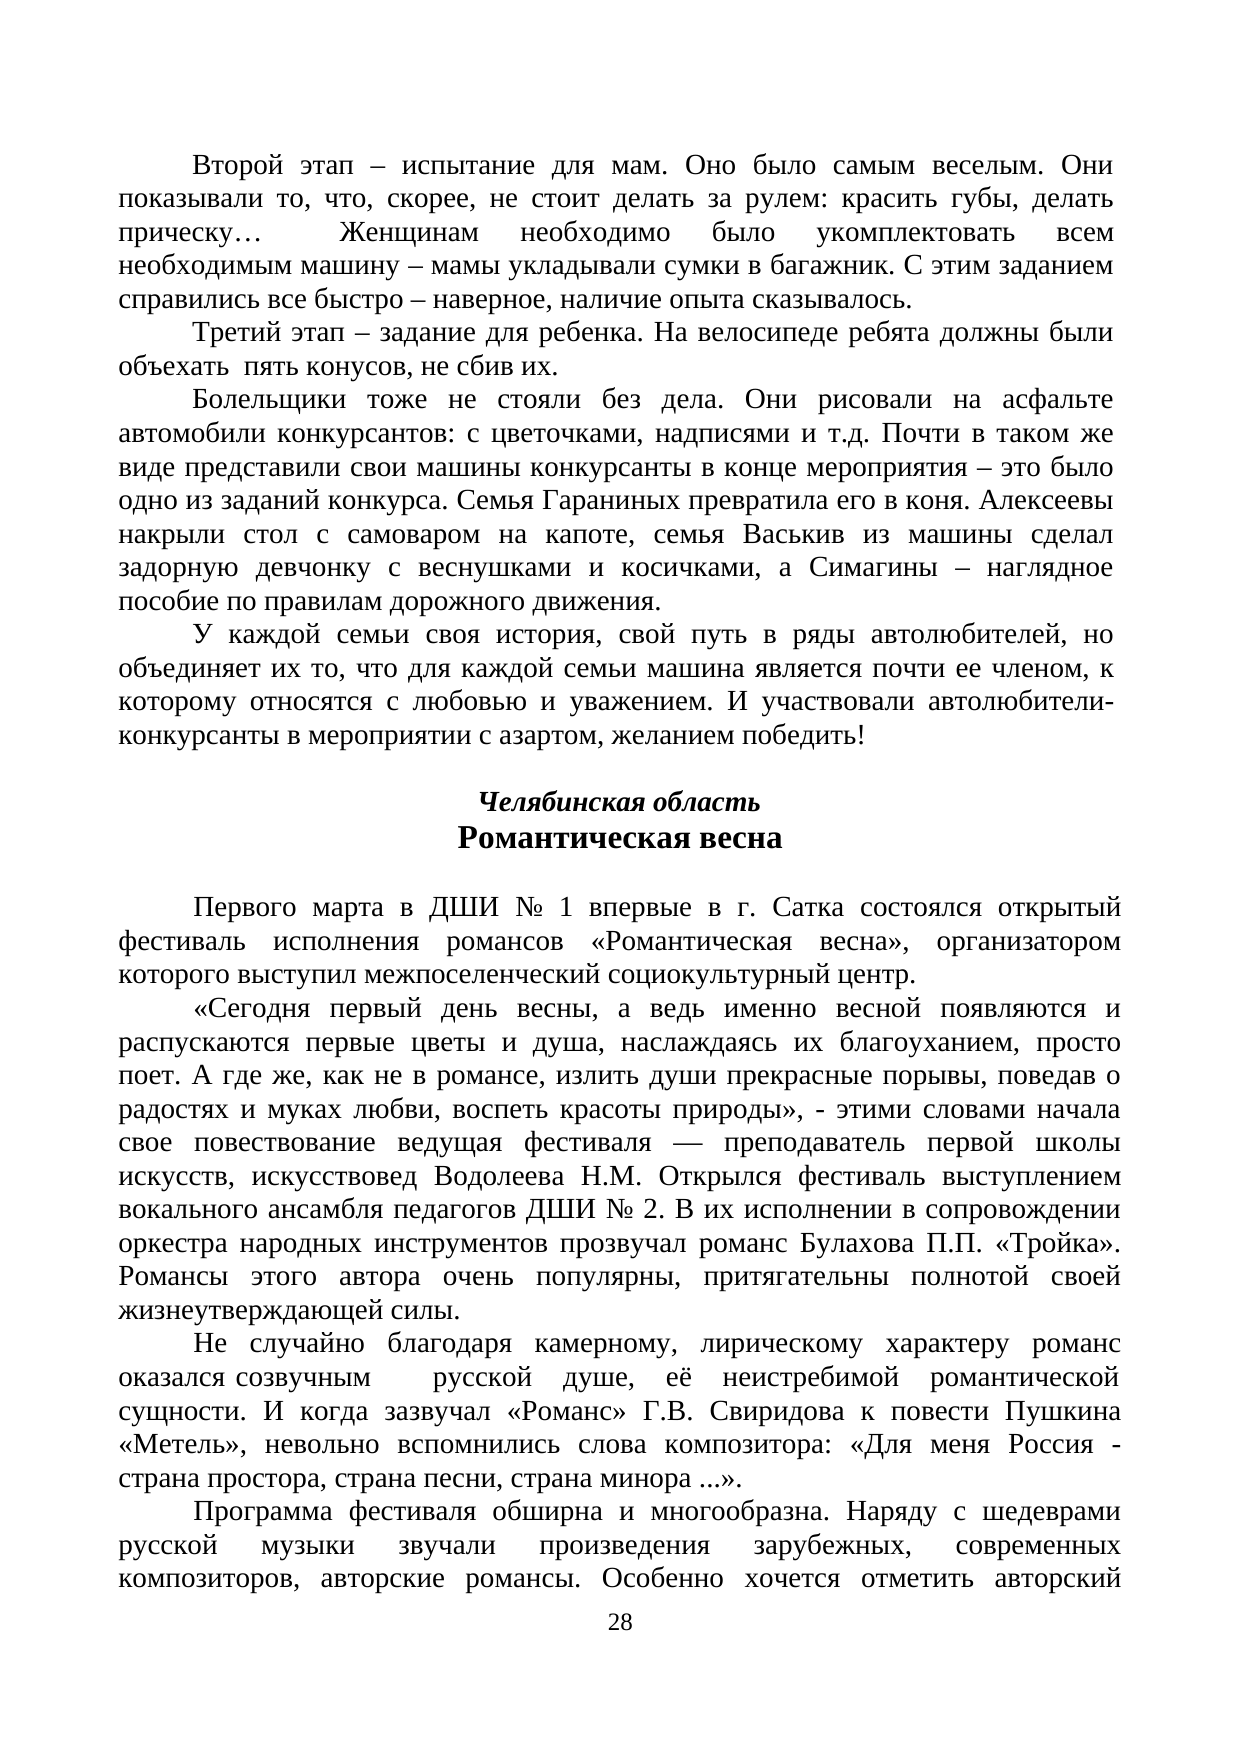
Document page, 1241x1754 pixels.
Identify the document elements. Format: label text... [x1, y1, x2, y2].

text «Сегодня первый день весны, а ведь именно весной появляются и распускаются первые цветы и душа, наслаждаясь их благоуханием, просто поет. А где же, как не в романсе, излить души прекрасные порывы, поведав о радостях и муках любви, воспеть красоты природы», - этими словами начала свое повествование ведущая фестиваля — преподаватель первой школы искусств, искусствовед Водолеева Н.М. Открылся фестиваль выступлением вокального ансамбля педагогов ДШИ № 2. В их исполнении в сопровождении оркестра народных инструментов прозвучал романс Булахова П.П. «Тройка». Романсы этого автора очень популярны, притягательны полнотой своей жизнеутверждающей силы. [118, 990, 1122, 1326]
text Челябинская область [118, 784, 1122, 818]
text У каждой семьи своя история, свой путь в ряды автолюбителей, но объединяет их то, что для каждой семьи машина является почти ее членом, к которому относятся с любовью и уважением. И участвовали автолюбители-конкурсанты в мероприятии с азартом, желанием победить! [118, 616, 1115, 751]
text Третий этап – задание для ребенка. На велосипеде ребята должны были объехать пять конусов, не сбив их. [118, 314, 1115, 382]
text Не случайно благодаря камерному, лирическому характеру романс оказался созвучным русской душе, её неистребимой романтической сущности. И когда зазвучал «Романс» Г.В. Свиридова к повести Пушкина «Метель», невольно вспомнились слова композитора: «Для меня Россия - страна простора, страна песни, страна минора ...». [118, 1326, 1122, 1493]
text Романтическая весна [118, 818, 1122, 856]
text Болельщики тоже не стояли без дела. Они рисовали на асфальте автомобили конкурсантов: с цветочками, надписями и т.д. Почти в таком же виде представили свои машины конкурсанты в конце мероприятия – это было одно из заданий конкурса. Семья Гараниных превратила его в коня. Алексеевы накрыли стол с самоваром на капоте, семья Васькив из машины сделал задорную девчонку с веснушками и косичками, а Симагины – наглядное пособие по правилам дорожного движения. [118, 382, 1115, 616]
text Программа фестиваля обширна и многообразна. Наряду с шедеврами русской музыки звучали произведения зарубежных, современных композиторов, авторские романсы. Особенно хочется отметить авторский [118, 1493, 1122, 1594]
text Первого марта в ДШИ № 1 впервые в г. Сатка состоялся открытый фестиваль исполнения романсов «Романтическая весна», организатором которого выступил межпоселенческий социокультурный центр. [118, 889, 1122, 990]
text Второй этап – испытание для мам. Оно было самым веселым. Они показывали то, что, скорее, не стоит делать за рулем: красить губы, делать прическу… Женщинам необходимо было укомплектовать всем необходимым машину – мамы укладывали сумки в багажник. С этим заданием справились все быстро – наверное, наличие опыта сказывалось. [118, 147, 1115, 314]
